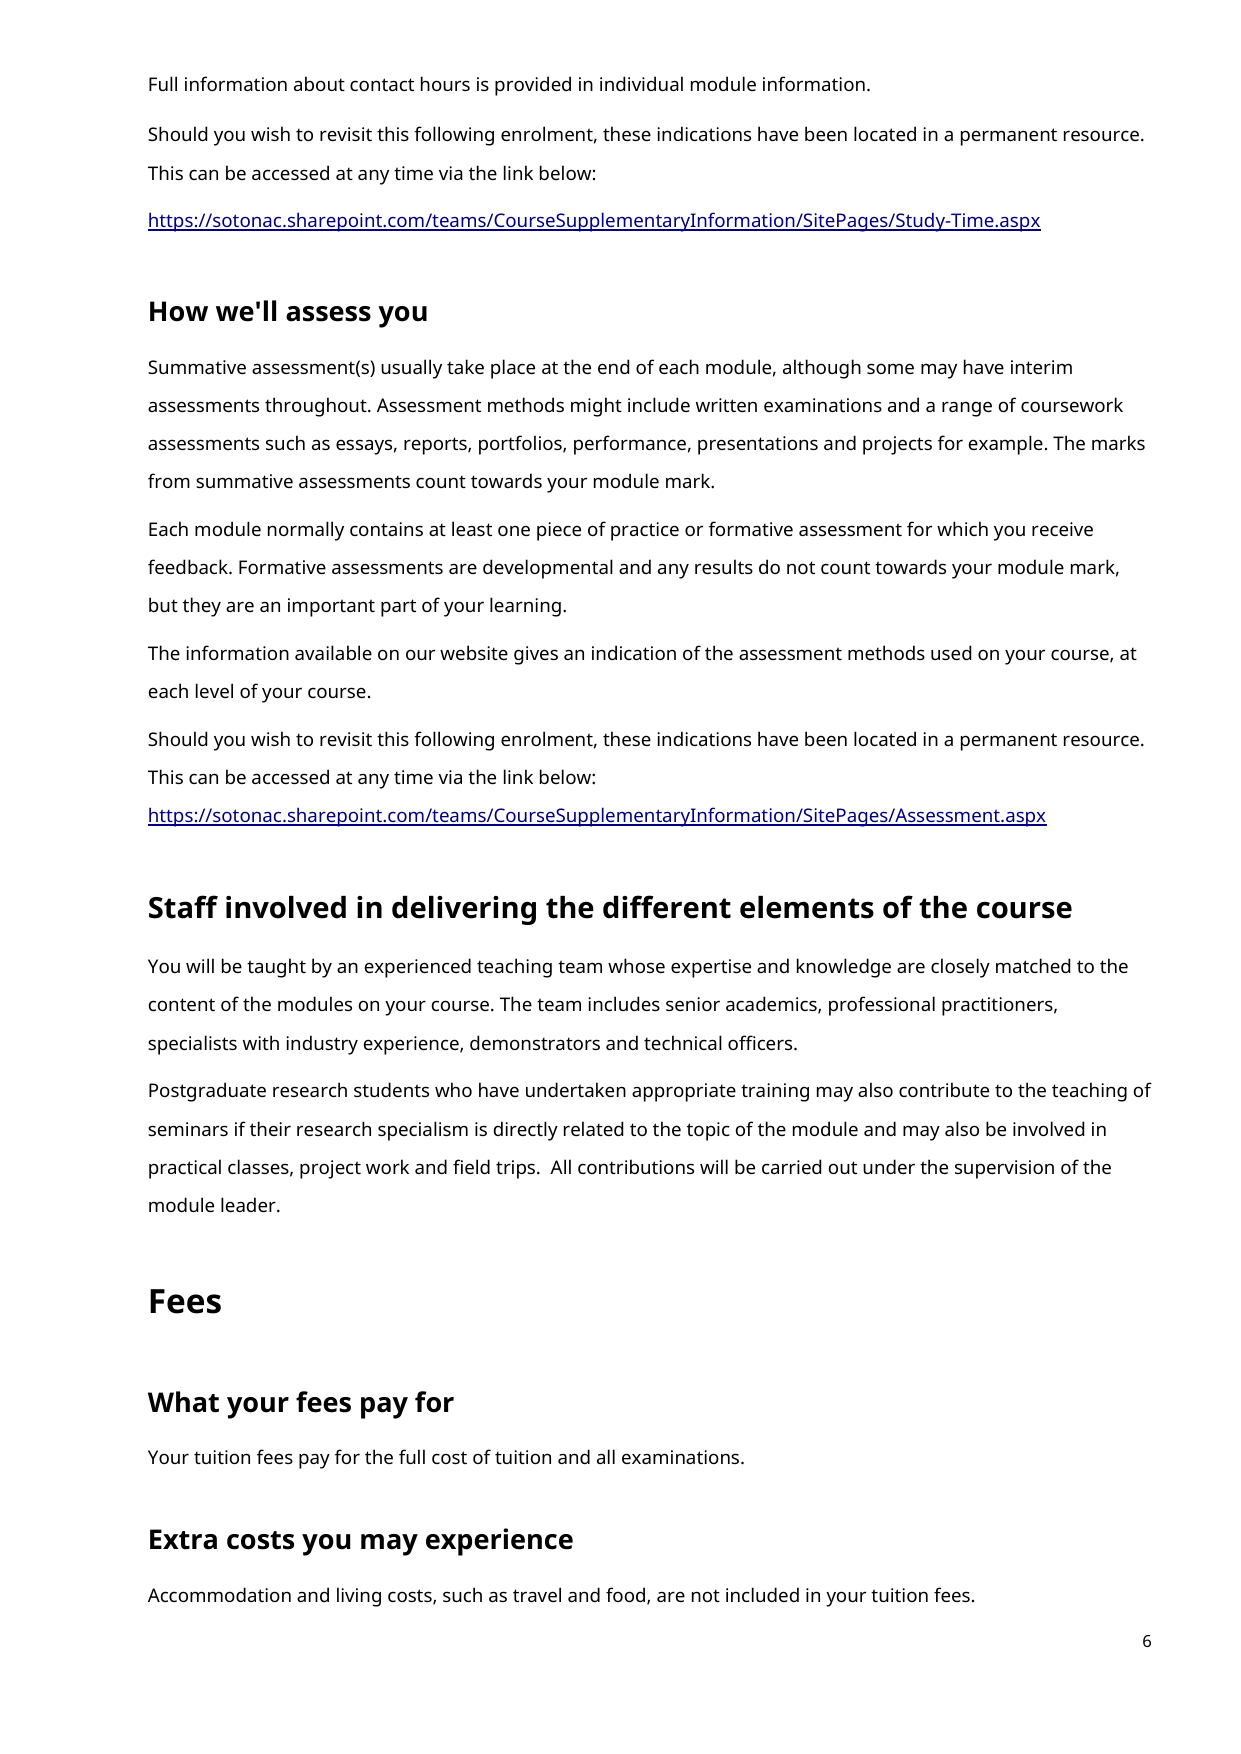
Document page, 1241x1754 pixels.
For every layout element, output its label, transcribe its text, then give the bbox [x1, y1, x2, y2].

text https://sotonac.sharepoint.com/teams/CourseSupplementaryInformation/SitePages/Study-Time.aspx [148, 207, 1152, 233]
text Each module normally contains at least one piece of practice or formative assessment for which you receive feedback. Formative assessments are developmental and any results do not count towards your module mark, but they are an important part of your learning. [148, 516, 1152, 618]
text Should you wish to revisit this following enrolment, these indications have been located in a permanent resource. This can be accessed at any time via the link below: [148, 122, 1152, 185]
subtitle Extra costs you may experience [148, 1520, 1152, 1557]
text Your tuition fees pay for the full cost of tuition and all examinations. [148, 1444, 1152, 1470]
text Postgraduate research students who have undertaken appropriate training may also contribute to the teaching of seminars if their research specialism is directly related to the topic of the module and may also be involved in practical classes, project work and field trips. All contributions will be carried out under the supervision of the module leader. [148, 1078, 1152, 1218]
subtitle What your fees pay for [148, 1383, 1152, 1420]
text Summative assessment(s) usually take place at the end of each module, although some may have interim assessments throughout. Assessment methods might include written examinations and a range of coursework assessments such as essays, reports, portfolios, performance, presentations and projects for example. The marks from summative assessments count towards your module mark. [148, 354, 1152, 494]
subtitle How we'll assess you [148, 292, 1152, 329]
subtitle Staff involved in delivering the different elements of the course [148, 888, 1152, 927]
subtitle Fees [148, 1277, 1152, 1323]
text Accommodation and living costs, such as travel and food, are not included in your tuition fees. [148, 1582, 1152, 1607]
text Should you wish to revisit this following enrolment, these indications have been located in a permanent resource. This can be accessed at any time via the link below: https://sotonac.sharepoint.com/teams/CourseSupplementaryInformation/SitePages/Assessment.aspx [148, 726, 1152, 828]
text The information available on our website gives an indication of the assessment methods used on your course, at each level of your course. [148, 640, 1152, 704]
text Full information about contact hours is provided in individual module information. [148, 71, 1152, 96]
text You will be taught by an experienced teaching team whose expertise and knowledge are closely matched to the content of the modules on your course. The team includes senior academics, professional practitioners, specialists with industry experience, demonstrators and technical officers. [148, 953, 1152, 1056]
